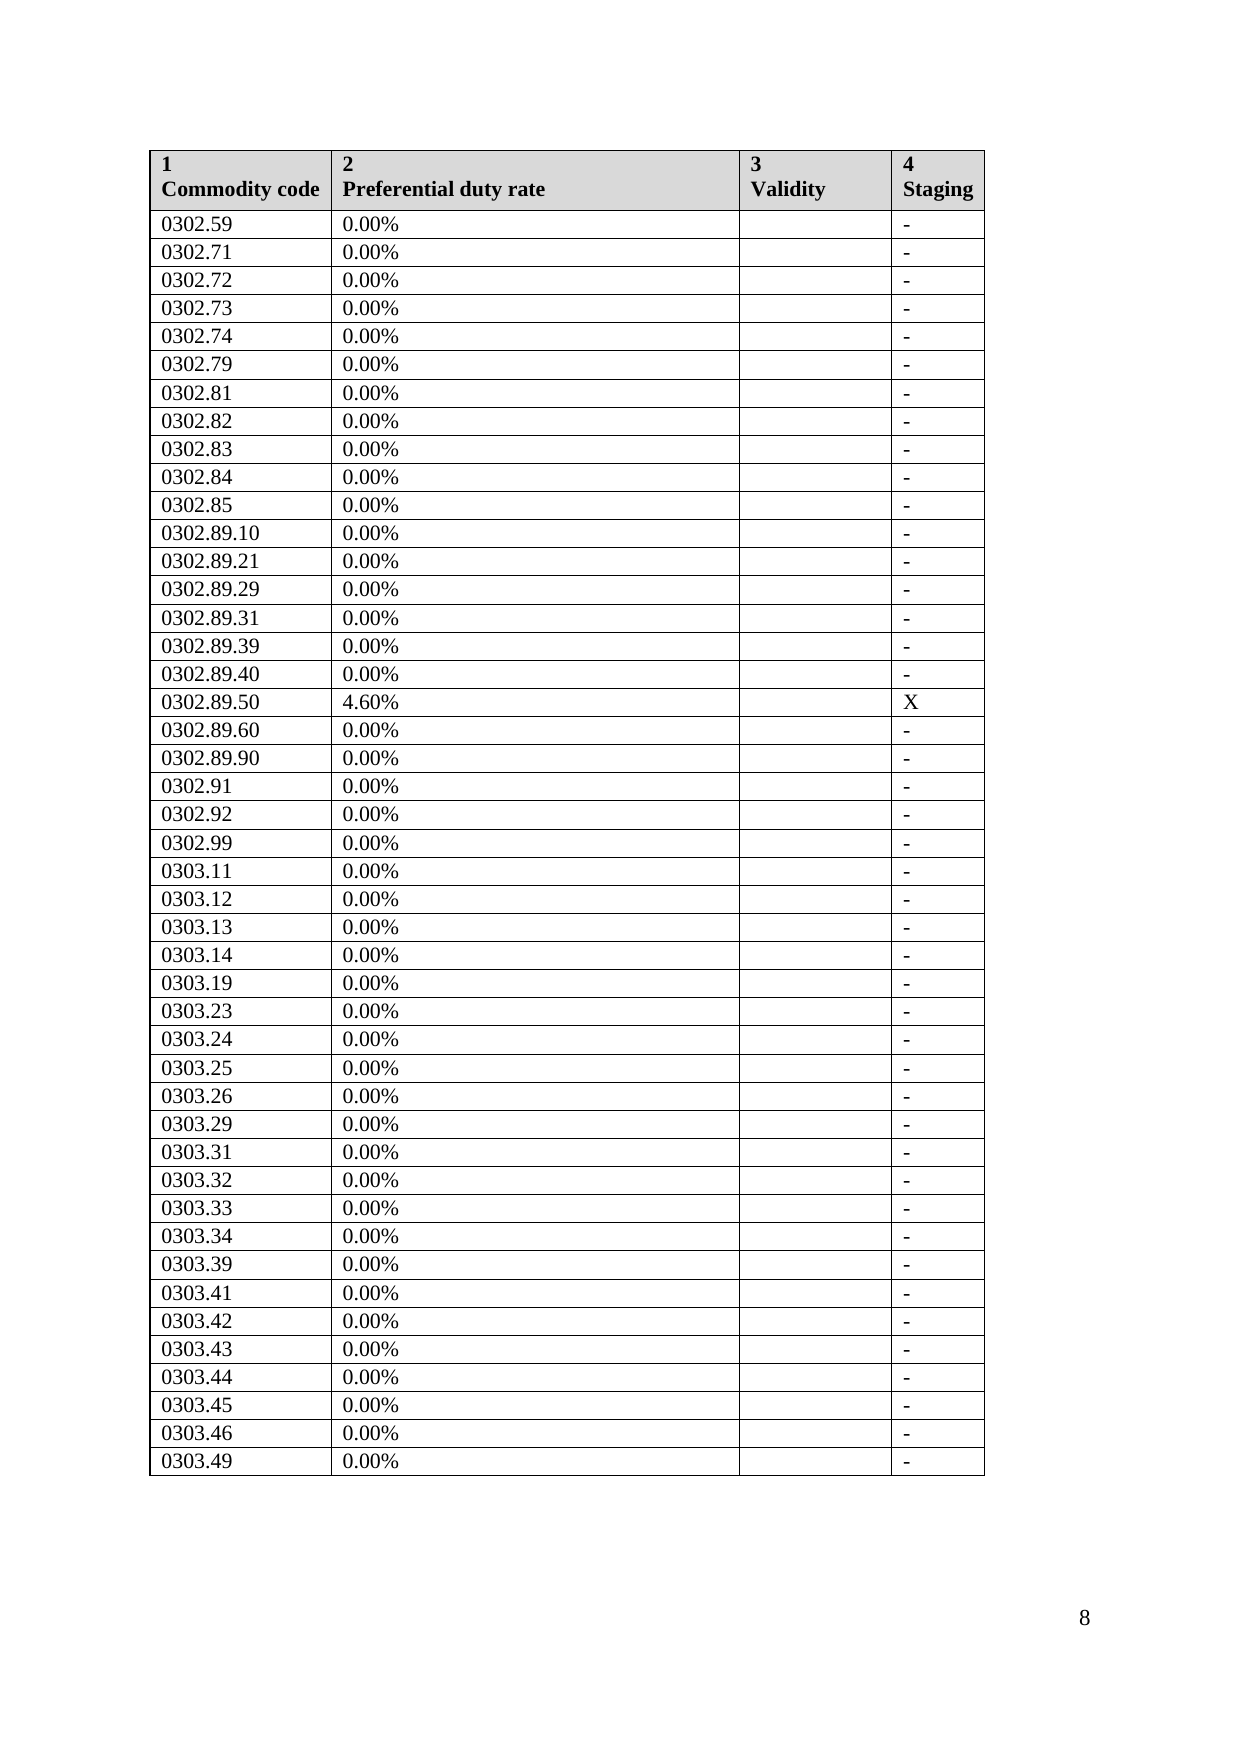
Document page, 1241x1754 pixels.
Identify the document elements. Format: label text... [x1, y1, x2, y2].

table_cell [740, 520, 891, 547]
table_cell [740, 239, 891, 266]
table_cell - [892, 1448, 984, 1475]
table_cell [740, 998, 891, 1025]
table_cell [740, 1111, 891, 1138]
table_cell 0.00% [332, 914, 739, 941]
table_cell 0.00% [332, 1139, 739, 1166]
table_cell 0303.41 [151, 1280, 331, 1307]
table_cell - [892, 1055, 984, 1082]
table_cell 0.00% [332, 295, 739, 322]
table_cell [740, 1055, 891, 1082]
table_cell - [892, 1026, 984, 1053]
table_cell - [892, 267, 984, 294]
table_cell 0303.23 [151, 998, 331, 1025]
table_cell 0302.89.10 [151, 520, 331, 547]
table_cell 0303.13 [151, 914, 331, 941]
table_cell 0.00% [332, 1336, 739, 1363]
table_cell - [892, 858, 984, 885]
table_cell 0.00% [332, 267, 739, 294]
table_cell 0.00% [332, 1195, 739, 1222]
table_cell [740, 1364, 891, 1391]
table_cell - [892, 1251, 984, 1278]
table_cell [740, 1448, 891, 1475]
table_cell [740, 661, 891, 688]
table_cell 0303.11 [151, 858, 331, 885]
table_cell [740, 633, 891, 660]
table_header 1 Commodity code [151, 151, 331, 210]
table_cell [740, 1251, 891, 1278]
table_cell - [892, 773, 984, 800]
table_cell [740, 942, 891, 969]
table_cell 0.00% [332, 1420, 739, 1447]
table_cell [740, 1026, 891, 1053]
table_cell 0.00% [332, 1083, 739, 1110]
table_cell [740, 408, 891, 435]
table_cell 0.00% [332, 436, 739, 463]
table_cell 0302.59 [151, 211, 331, 238]
table_cell [740, 380, 891, 407]
table_cell 0.00% [332, 351, 739, 378]
table_cell 0.00% [332, 633, 739, 660]
table_cell - [892, 998, 984, 1025]
table_cell - [892, 1280, 984, 1307]
table_cell 0.00% [332, 886, 739, 913]
table_cell 0303.25 [151, 1055, 331, 1082]
table_cell 0.00% [332, 576, 739, 603]
table_cell - [892, 1336, 984, 1363]
table_cell 0.00% [332, 548, 739, 575]
table_cell [740, 970, 891, 997]
table_cell [740, 295, 891, 322]
table_cell 0302.91 [151, 773, 331, 800]
table_cell [740, 717, 891, 744]
table_cell 0302.83 [151, 436, 331, 463]
table_cell 0.00% [332, 998, 739, 1025]
table_cell [740, 436, 891, 463]
table_cell 0.00% [332, 942, 739, 969]
table_cell 0302.82 [151, 408, 331, 435]
table_cell 0.00% [332, 1026, 739, 1053]
table_cell [740, 886, 891, 913]
table_cell 0302.72 [151, 267, 331, 294]
table_cell 0302.89.90 [151, 745, 331, 772]
table_cell [740, 1195, 891, 1222]
table_cell 0303.46 [151, 1420, 331, 1447]
table_cell - [892, 942, 984, 969]
table_cell 0302.89.29 [151, 576, 331, 603]
table_cell 0303.33 [151, 1195, 331, 1222]
table_cell 0.00% [332, 1111, 739, 1138]
table_cell 0303.19 [151, 970, 331, 997]
table_cell 0302.89.31 [151, 605, 331, 632]
table_cell [740, 801, 891, 828]
table_cell - [892, 520, 984, 547]
table_cell - [892, 380, 984, 407]
table_cell [740, 773, 891, 800]
table_cell - [892, 408, 984, 435]
table_cell - [892, 661, 984, 688]
table_cell 0.00% [332, 1392, 739, 1419]
table_cell - [892, 1195, 984, 1222]
table_cell 0.00% [332, 605, 739, 632]
table_cell [740, 689, 891, 716]
table_cell [740, 830, 891, 857]
table_cell 0.00% [332, 239, 739, 266]
table_cell 0302.89.21 [151, 548, 331, 575]
table_cell - [892, 239, 984, 266]
table_cell - [892, 886, 984, 913]
table_cell 0.00% [332, 858, 739, 885]
table_cell 4.60% [332, 689, 739, 716]
table_cell - [892, 211, 984, 238]
table_cell [740, 1223, 891, 1250]
table_cell 0302.92 [151, 801, 331, 828]
table_cell [740, 1336, 891, 1363]
table_cell 0303.34 [151, 1223, 331, 1250]
table_cell 0.00% [332, 1251, 739, 1278]
table_cell - [892, 548, 984, 575]
table_header 4 Staging [892, 151, 984, 210]
table_cell [740, 1280, 891, 1307]
table_cell [740, 267, 891, 294]
table_cell - [892, 1223, 984, 1250]
table_cell - [892, 1167, 984, 1194]
table_cell 0.00% [332, 323, 739, 350]
table_cell - [892, 830, 984, 857]
table_cell 0302.73 [151, 295, 331, 322]
table_cell 0.00% [332, 1055, 739, 1082]
table_cell 0.00% [332, 211, 739, 238]
table_cell 0302.99 [151, 830, 331, 857]
table_cell - [892, 1420, 984, 1447]
table_cell [740, 323, 891, 350]
table_cell - [892, 295, 984, 322]
table_cell - [892, 1139, 984, 1166]
table_cell - [892, 1392, 984, 1419]
table_cell - [892, 1364, 984, 1391]
table_cell - [892, 914, 984, 941]
table_cell 0302.71 [151, 239, 331, 266]
table_cell [740, 858, 891, 885]
table_cell 0302.89.60 [151, 717, 331, 744]
table_cell [740, 605, 891, 632]
table_cell 0.00% [332, 1167, 739, 1194]
table_cell 0.00% [332, 1223, 739, 1250]
table_cell - [892, 436, 984, 463]
table_cell 0.00% [332, 745, 739, 772]
table_cell [740, 914, 891, 941]
table_cell 0302.89.39 [151, 633, 331, 660]
table_cell - [892, 1308, 984, 1335]
table_header 3 Validity [740, 151, 891, 210]
table_cell [740, 464, 891, 491]
table_cell - [892, 351, 984, 378]
table_cell - [892, 1083, 984, 1110]
table_cell [740, 492, 891, 519]
table_cell - [892, 970, 984, 997]
table_cell 0303.49 [151, 1448, 331, 1475]
table_cell [740, 1392, 891, 1419]
table_cell 0302.84 [151, 464, 331, 491]
table_cell 0303.42 [151, 1308, 331, 1335]
table_cell 0303.32 [151, 1167, 331, 1194]
table_cell [740, 351, 891, 378]
table_cell - [892, 323, 984, 350]
table_cell - [892, 717, 984, 744]
table_cell 0.00% [332, 801, 739, 828]
table_cell 0303.45 [151, 1392, 331, 1419]
table_header 2 Preferential duty rate [332, 151, 739, 210]
table_cell [740, 1167, 891, 1194]
table_cell 0302.74 [151, 323, 331, 350]
table_cell 0303.26 [151, 1083, 331, 1110]
table_cell 0.00% [332, 1364, 739, 1391]
table_cell 0302.89.50 [151, 689, 331, 716]
table_cell 0.00% [332, 464, 739, 491]
table_cell [740, 211, 891, 238]
table_cell 0.00% [332, 408, 739, 435]
table_cell 0303.14 [151, 942, 331, 969]
table_cell 0303.44 [151, 1364, 331, 1391]
table_cell 0303.31 [151, 1139, 331, 1166]
table_cell [740, 1308, 891, 1335]
table_cell 0302.81 [151, 380, 331, 407]
table_cell 0.00% [332, 970, 739, 997]
table_cell - [892, 464, 984, 491]
table_cell 0.00% [332, 717, 739, 744]
table_cell [740, 576, 891, 603]
table_cell [740, 745, 891, 772]
table_cell 0.00% [332, 773, 739, 800]
table_cell 0303.29 [151, 1111, 331, 1138]
table_cell 0.00% [332, 661, 739, 688]
table_cell [740, 548, 891, 575]
table_cell X [892, 689, 984, 716]
table_cell 0.00% [332, 520, 739, 547]
table_cell - [892, 492, 984, 519]
table_cell 0303.39 [151, 1251, 331, 1278]
table_cell - [892, 1111, 984, 1138]
table_cell [740, 1139, 891, 1166]
table_cell - [892, 633, 984, 660]
table_cell 0.00% [332, 830, 739, 857]
table_cell - [892, 801, 984, 828]
table_cell 0302.79 [151, 351, 331, 378]
table_cell - [892, 576, 984, 603]
table_cell 0302.89.40 [151, 661, 331, 688]
table_cell - [892, 745, 984, 772]
table_cell 0303.12 [151, 886, 331, 913]
table_cell 0303.43 [151, 1336, 331, 1363]
table_cell 0303.24 [151, 1026, 331, 1053]
table_cell [740, 1420, 891, 1447]
table_cell 0.00% [332, 1308, 739, 1335]
table_cell 0302.85 [151, 492, 331, 519]
table_cell - [892, 605, 984, 632]
table_cell 0.00% [332, 380, 739, 407]
table_cell 0.00% [332, 492, 739, 519]
table_cell [740, 1083, 891, 1110]
table_cell 0.00% [332, 1448, 739, 1475]
table_cell 0.00% [332, 1280, 739, 1307]
